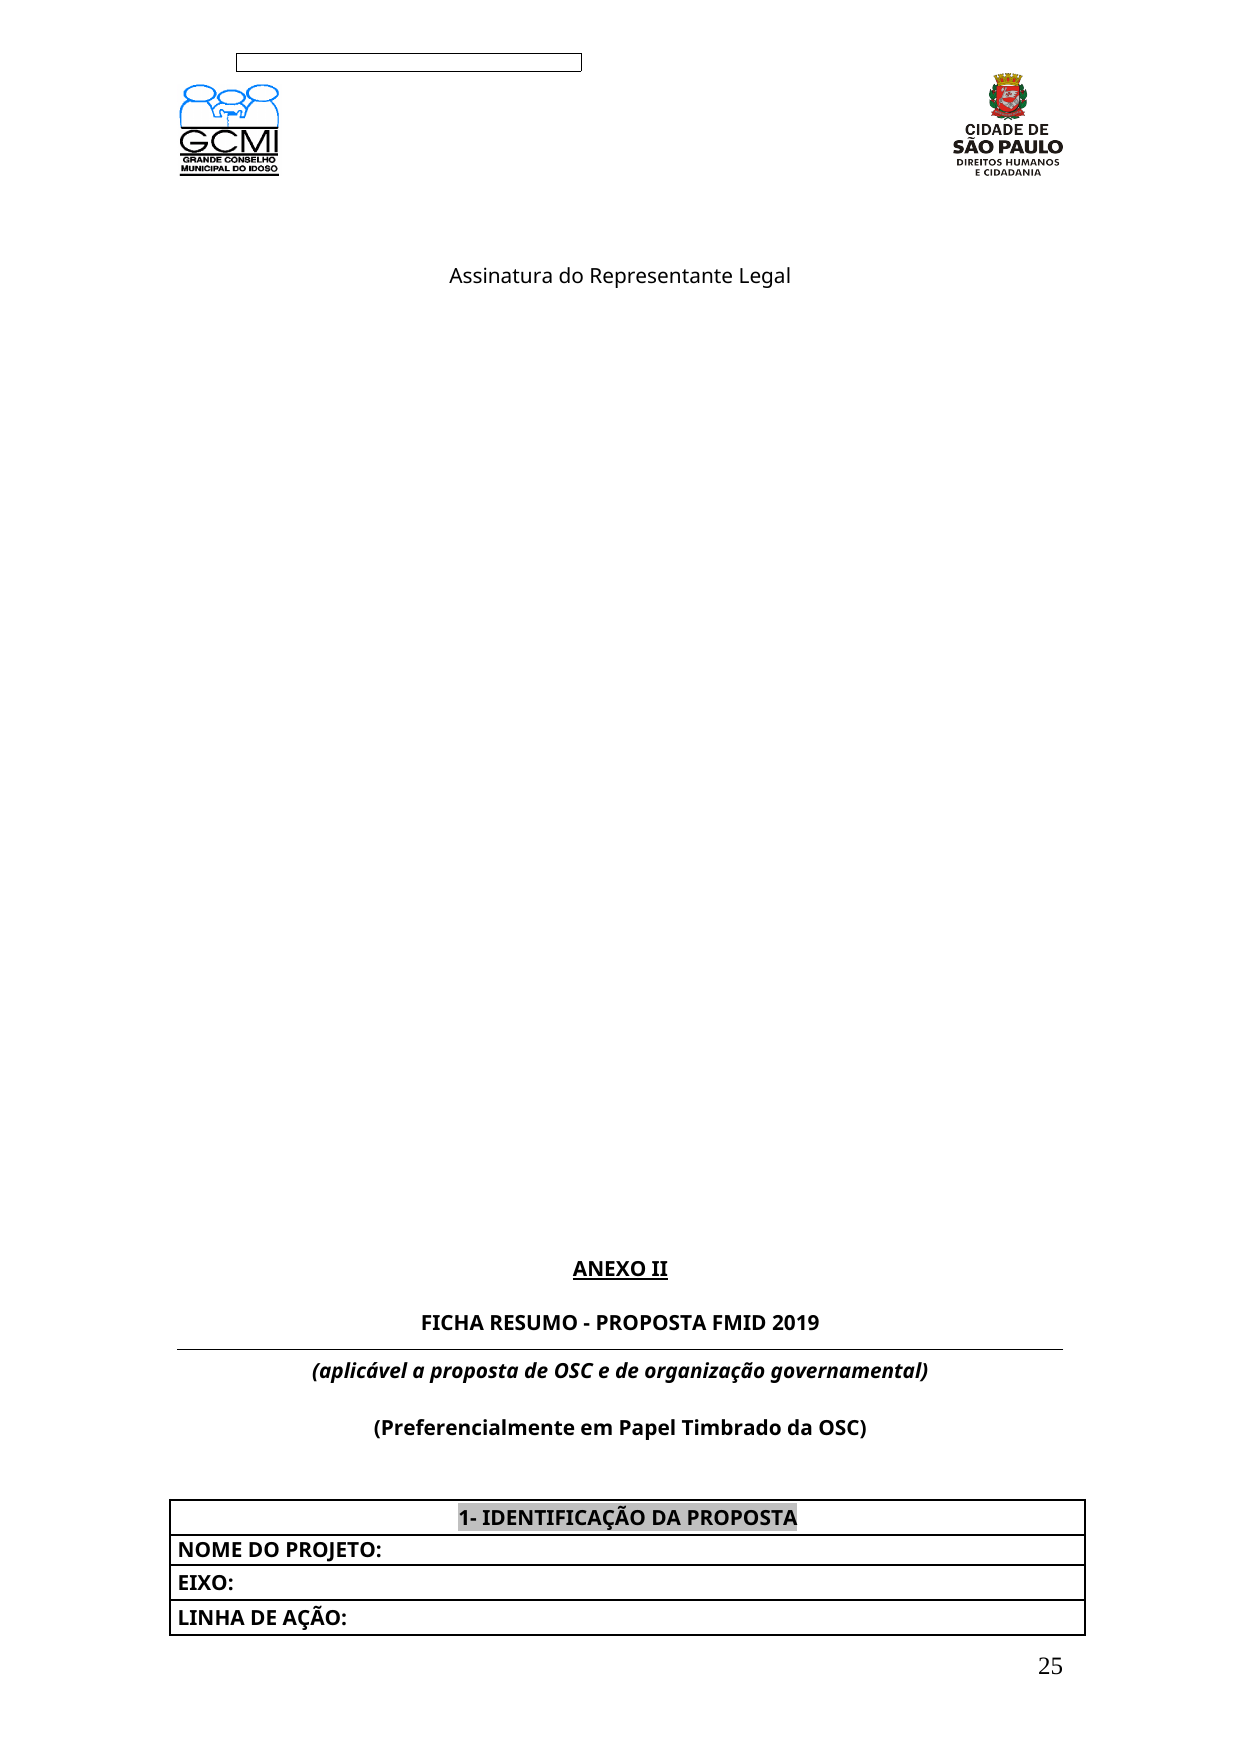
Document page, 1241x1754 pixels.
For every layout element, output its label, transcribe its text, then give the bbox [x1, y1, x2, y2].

subtitle FICHA RESUMO - PROPOSTA FMID 2019 [177, 1308, 1063, 1349]
table_cell LINHA DE AÇÃO: [171, 1601, 1084, 1633]
table_header 1- IDENTIFICAÇÃO DA PROPOSTA [171, 1501, 1084, 1533]
table_cell EIXO: [171, 1566, 1084, 1599]
text (Preferencialmente em Papel Timbrado da OSC) [177, 1413, 1063, 1442]
text ANEXO II [177, 1254, 1063, 1283]
text (aplicável a proposta de OSC e de organização governamental) [177, 1356, 1063, 1384]
picture [953, 73, 1063, 176]
picture [177, 84, 282, 176]
text Assinatura do Representante Legal [177, 261, 1063, 289]
table_cell NOME DO PROJETO: [171, 1536, 1084, 1564]
